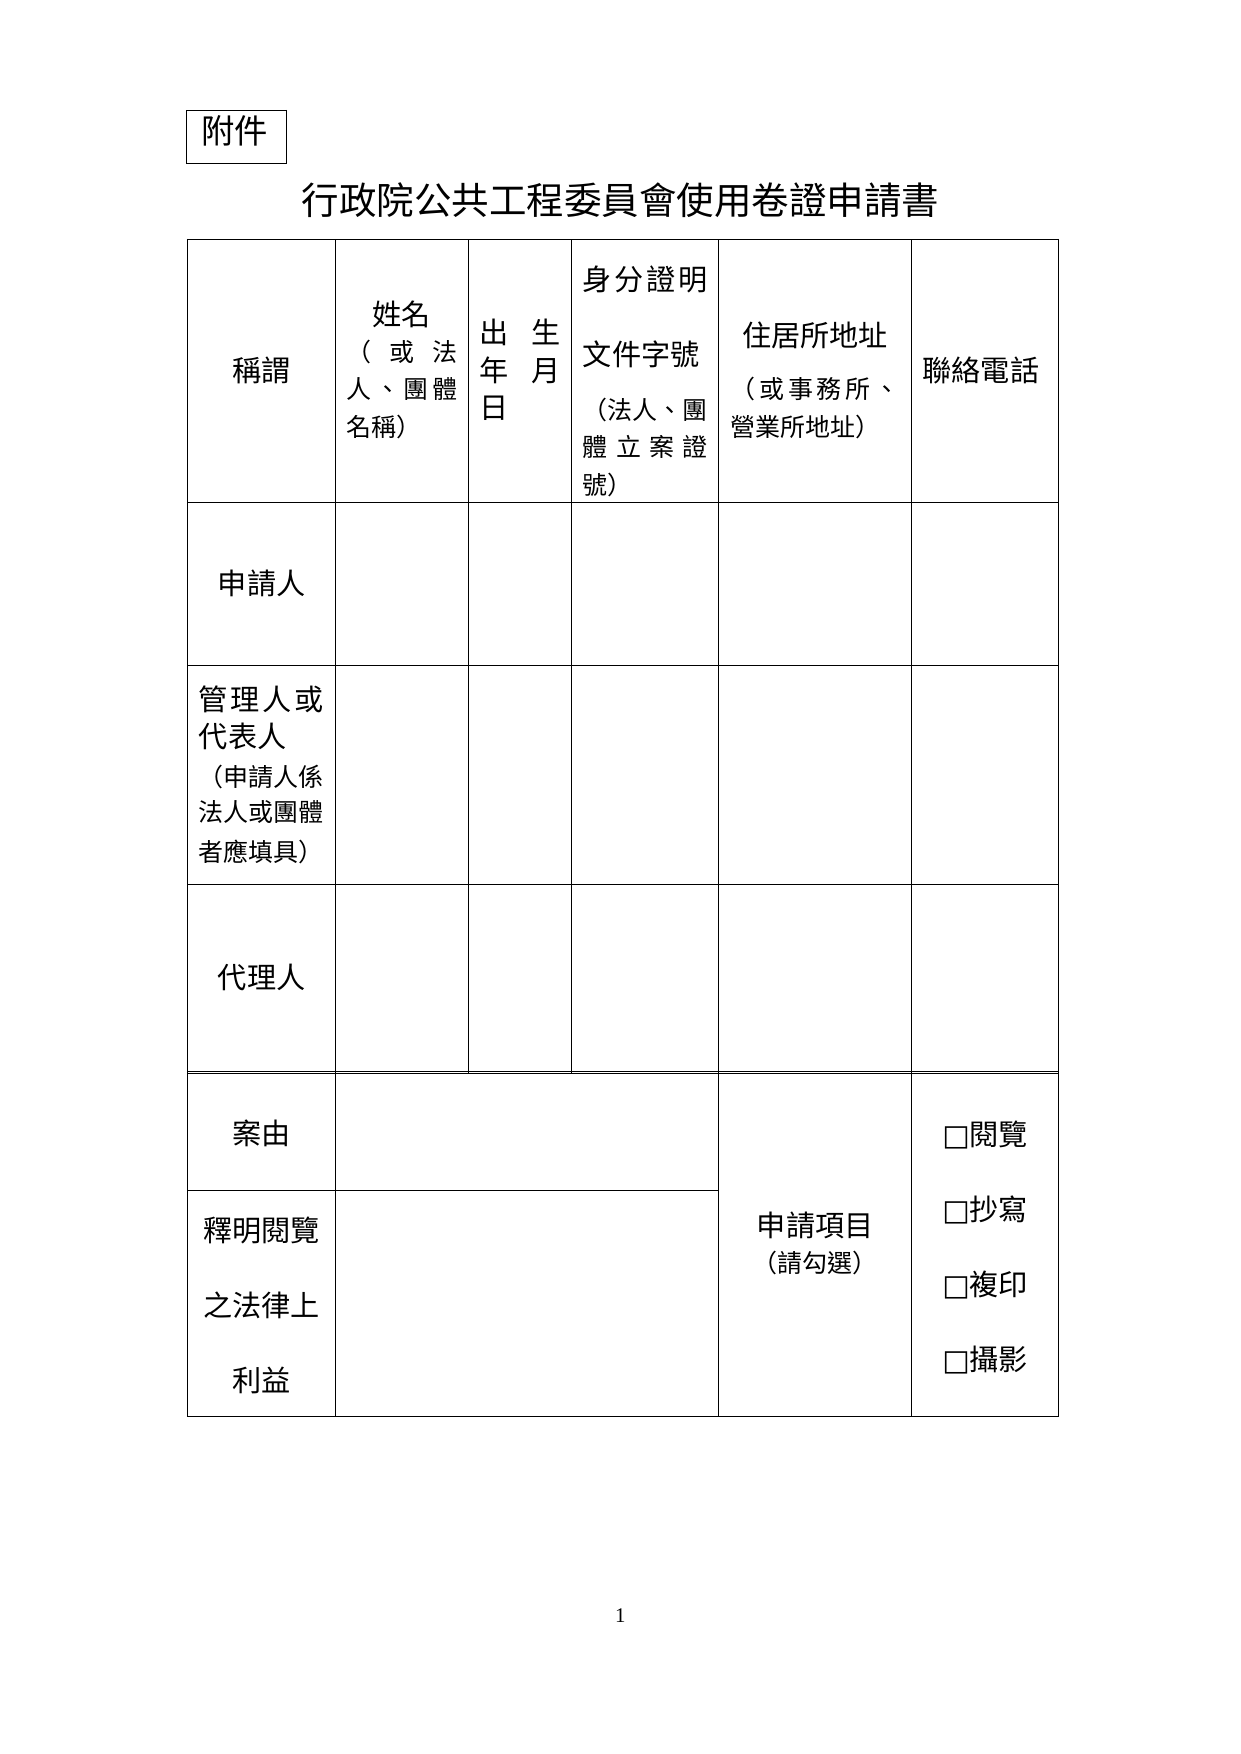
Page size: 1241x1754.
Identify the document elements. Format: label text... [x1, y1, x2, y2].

table_cell 申請項目 （請勾選） [719, 1074, 911, 1416]
table_cell [336, 1191, 718, 1416]
table_header 住居所地址 （或事務所、營業所地址） [719, 240, 911, 502]
table_cell [572, 503, 718, 665]
table_cell 申請人 [188, 503, 335, 665]
table_cell [912, 503, 1058, 665]
table_cell [469, 885, 571, 1071]
table_cell 案由 [188, 1074, 335, 1190]
table_cell [572, 885, 718, 1071]
table_cell [469, 503, 571, 665]
table_header 聯絡電話 [912, 240, 1058, 502]
table_cell [469, 666, 571, 884]
table_header 身分證明文件字號 （法人、團體立案證號） [572, 240, 718, 502]
table_cell 代理人 [188, 885, 335, 1071]
table_header 稱謂 [188, 240, 335, 502]
table_header 出生年月日 [469, 240, 571, 502]
table_cell [572, 666, 718, 884]
table_cell [912, 885, 1058, 1071]
table_header 姓名 （或法人、團體名稱） [336, 240, 468, 502]
table_cell [719, 885, 911, 1071]
table_cell 管理人或代表人 （申請人係法人或團體者應填具） [188, 666, 335, 884]
table_cell [336, 1074, 718, 1190]
table_cell [719, 503, 911, 665]
table_cell [336, 503, 468, 665]
table_cell [336, 666, 468, 884]
table_cell □閱覽 □抄寫 □複印 □攝影 [912, 1074, 1058, 1416]
table_cell [912, 666, 1058, 884]
table_cell 釋明閱覽之法律上利益 [188, 1191, 335, 1416]
table_cell [719, 666, 911, 884]
table_cell [336, 885, 468, 1071]
text 附件 [201, 117, 271, 151]
text 行政院公共工程委員會使用卷證申請書 [187, 164, 1053, 239]
